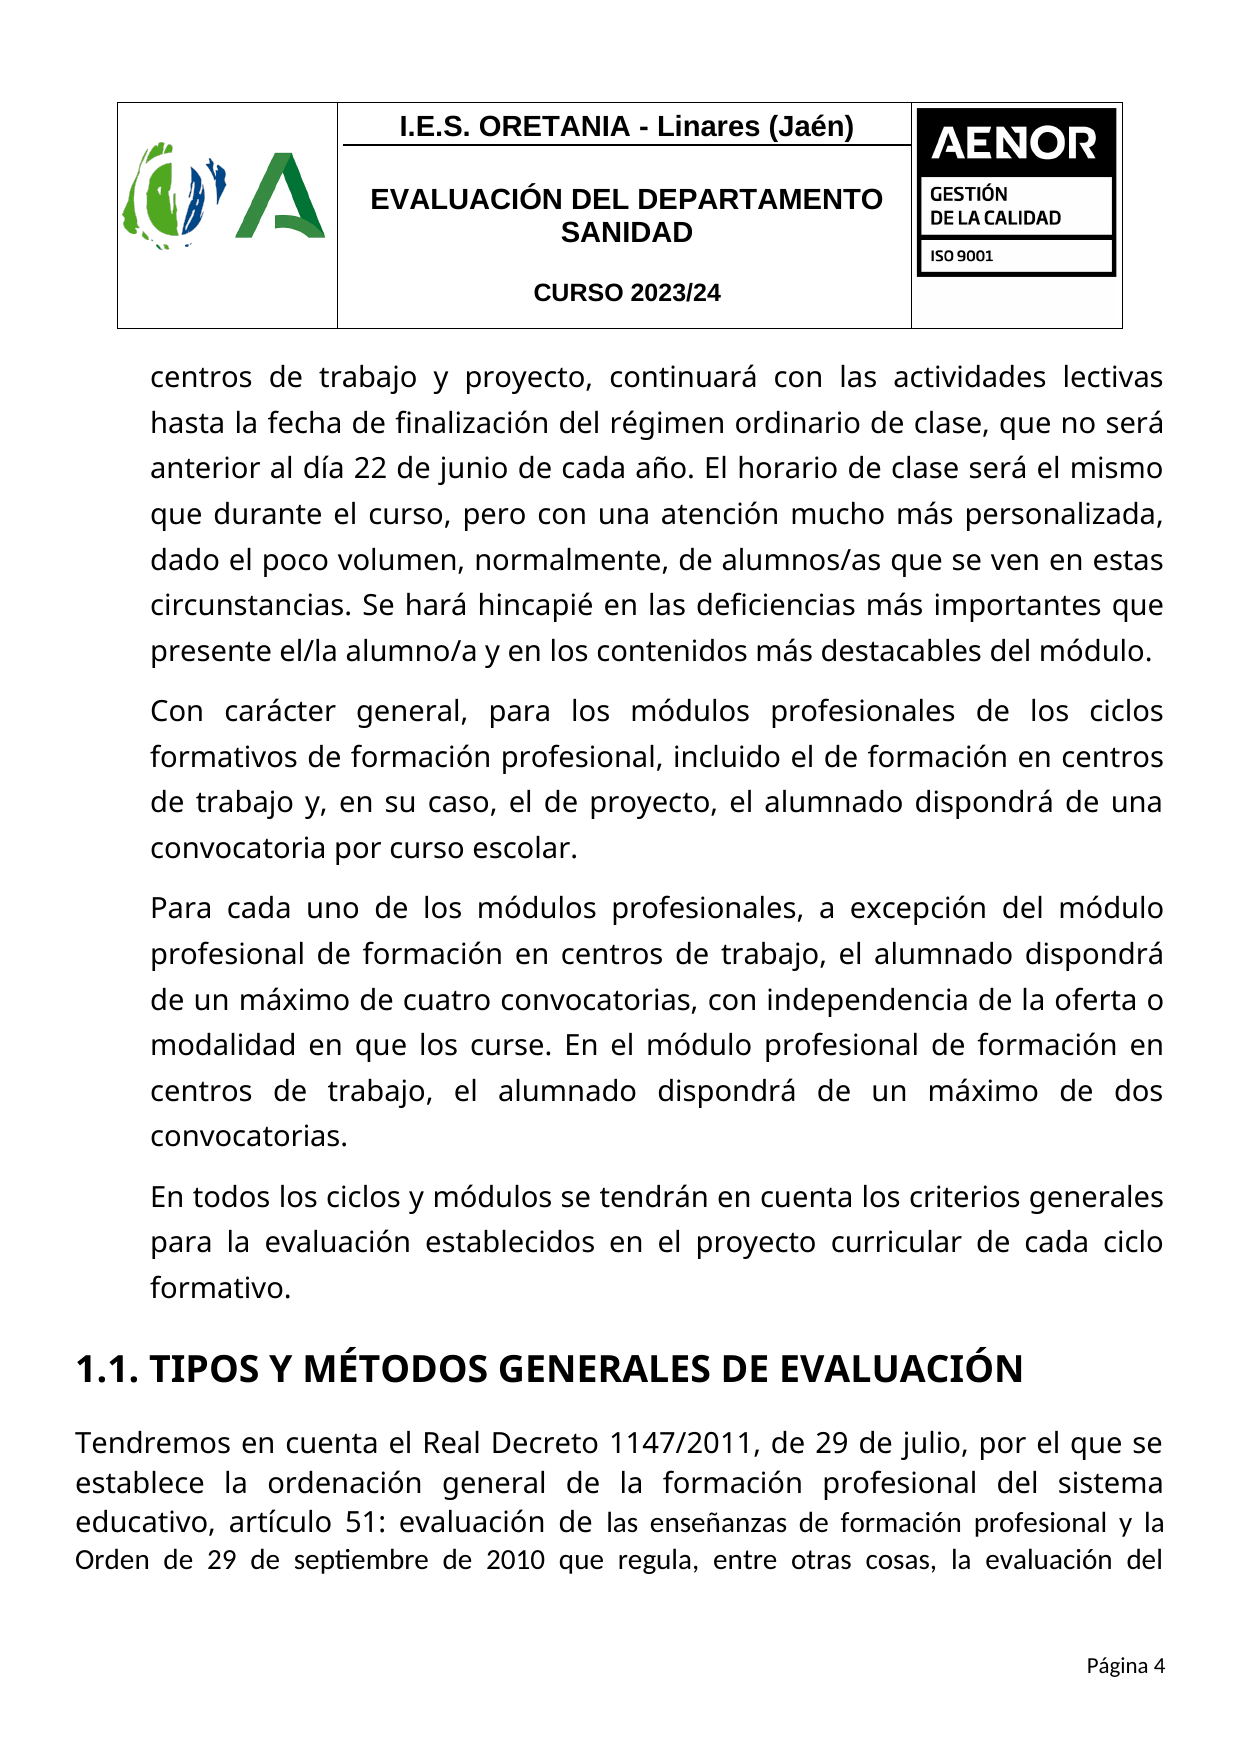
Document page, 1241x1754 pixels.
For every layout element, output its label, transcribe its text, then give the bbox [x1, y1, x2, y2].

list En todos los ciclos y módulos se tendrán en cuenta los criterios generales para la evaluación establecidos en el proyecto curricular de cada ciclo formativo. [112, 1176, 1165, 1307]
list Para cada uno de los módulos profesionales, a excepción del módulo profesional de formación en centros de trabajo, el alumnado dispondrá de un máximo de cuatro convocatorias, con independencia de la oferta o modalidad en que los curse. En el módulo profesional de formación en centros de trabajo, el alumnado dispondrá de un máximo de dos convocatorias. [112, 888, 1165, 1155]
picture [120, 142, 333, 251]
list Con carácter general, para los módulos profesionales de los ciclos formativos de formación profesional, incluido el de formación en centros de trabajo y, en su caso, el de proyecto, el alumnado dispondrá de una convocatoria por curso escolar. [112, 691, 1165, 867]
text Tendremos en cuenta el Real Decreto 1147/2011, de 29 de julio, por el que se establece la ordenación general de la formación profesional del sistema educativo, artículo 51: evaluación de las enseñanzas de formación profesional y la Orden de 29 de septiembre de 2010 que regula, entre otras cosas, la evaluación del [75, 1422, 1165, 1577]
list centros de trabajo y proyecto, continuará con las actividades lectivas hasta la fecha de finalización del régimen ordinario de clase, que no será anterior al día 22 de junio de cada año. El horario de clase será el mismo que durante el curso, pero con una atención mucho más personalizada, dado el poco volumen, normalmente, de alumnos/as que se ven en estas circunstancias. Se hará hincapié en las deficiencias más importantes que presente el/la alumno/a y en los contenidos más destacables del módulo. [112, 357, 1165, 670]
text 1.1. Tipos y métodos generales de evaluación [75, 1342, 1165, 1393]
